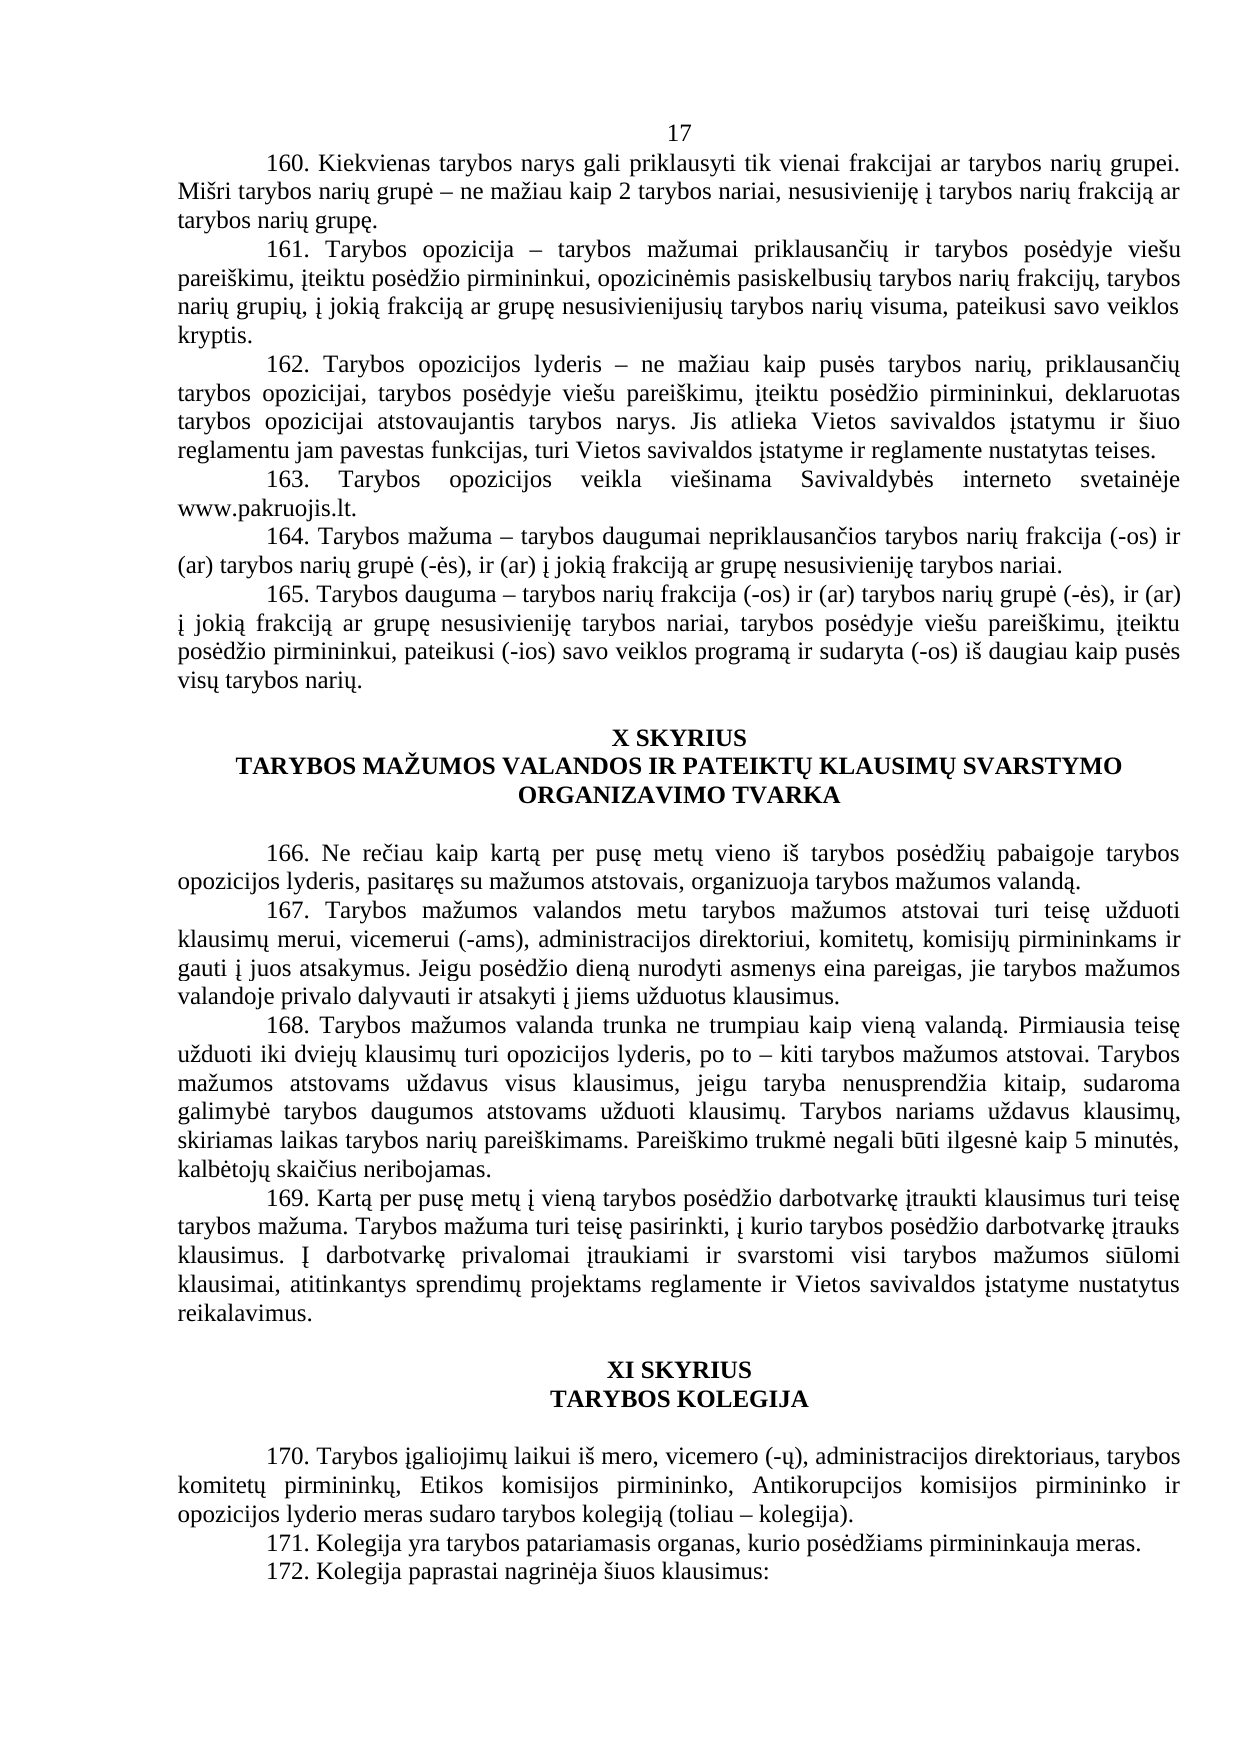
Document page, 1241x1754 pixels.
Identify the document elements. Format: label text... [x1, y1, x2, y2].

text 163. Tarybos opozicijos veikla viešinama Savivaldybės interneto svetainėje www.pakruojis.lt. [177, 464, 1181, 521]
text XI SKYRIUS [177, 1355, 1181, 1384]
text X SKYRIUS [177, 723, 1181, 751]
text TARYBOS MAŽUMOS VALANDOS IR PATEIKTŲ KLAUSIMŲ SVARSTYMO ORGANIZAVIMO TVARKA [177, 751, 1181, 809]
text 161. Tarybos opozicija – tarybos mažumai priklausančių ir tarybos posėdyje viešu pareiškimu, įteiktu posėdžio pirmininkui, opozicinėmis pasiskelbusių tarybos narių frakcijų, tarybos narių grupių, į jokią frakciją ar grupę nesusivienijusių tarybos narių visuma, pateikusi savo veiklos kryptis. [177, 234, 1181, 349]
text 167. Tarybos mažumos valandos metu tarybos mažumos atstovai turi teisę užduoti klausimų merui, vicemerui (-ams), administracijos direktoriui, komitetų, komisijų pirmininkams ir gauti į juos atsakymus. Jeigu posėdžio dieną nurodyti asmenys eina pareigas, jie tarybos mažumos valandoje privalo dalyvauti ir atsakyti į jiems užduotus klausimus. [177, 895, 1181, 1010]
text TARYBOS KOLEGIJA [177, 1384, 1181, 1413]
text 172. Kolegija paprastai nagrinėja šiuos klausimus: [177, 1556, 1181, 1585]
text 168. Tarybos mažumos valanda trunka ne trumpiau kaip vieną valandą. Pirmiausia teisę užduoti iki dviejų klausimų turi opozicijos lyderis, po to – kiti tarybos mažumos atstovai. Tarybos mažumos atstovams uždavus visus klausimus, jeigu taryba nenusprendžia kitaip, sudaroma galimybė tarybos daugumos atstovams užduoti klausimų. Tarybos nariams uždavus klausimų, skiriamas laikas tarybos narių pareiškimams. Pareiškimo trukmė negali būti ilgesnė kaip 5 minutės, kalbėtojų skaičius neribojamas. [177, 1010, 1181, 1183]
text 162. Tarybos opozicijos lyderis – ne mažiau kaip pusės tarybos narių, priklausančių tarybos opozicijai, tarybos posėdyje viešu pareiškimu, įteiktu posėdžio pirmininkui, deklaruotas tarybos opozicijai atstovaujantis tarybos narys. Jis atlieka Vietos savivaldos įstatymu ir šiuo reglamentu jam pavestas funkcijas, turi Vietos savivaldos įstatyme ir reglamente nustatytas teises. [177, 349, 1181, 464]
text 164. Tarybos mažuma – tarybos daugumai nepriklausančios tarybos narių frakcija (-os) ir (ar) tarybos narių grupė (-ės), ir (ar) į jokią frakciją ar grupę nesusivieniję tarybos nariai. [177, 521, 1181, 579]
text 170. Tarybos įgaliojimų laikui iš mero, vicemero (-ų), administracijos direktoriaus, tarybos komitetų pirmininkų, Etikos komisijos pirmininko, Antikorupcijos komisijos pirmininko ir opozicijos lyderio meras sudaro tarybos kolegiją (toliau – kolegija). [177, 1441, 1181, 1528]
text 166. Ne rečiau kaip kartą per pusę metų vieno iš tarybos posėdžių pabaigoje tarybos opozicijos lyderis, pasitaręs su mažumos atstovais, organizuoja tarybos mažumos valandą. [177, 838, 1181, 895]
text 171. Kolegija yra tarybos patariamasis organas, kurio posėdžiams pirmininkauja meras. [177, 1528, 1181, 1556]
text 160. Kiekvienas tarybos narys gali priklausyti tik vienai frakcijai ar tarybos narių grupei. Mišri tarybos narių grupė – ne mažiau kaip 2 tarybos nariai, nesusivieniję į tarybos narių frakciją ar tarybos narių grupę. [177, 148, 1181, 234]
text 169. Kartą per pusę metų į vieną tarybos posėdžio darbotvarkę įtraukti klausimus turi teisę tarybos mažuma. Tarybos mažuma turi teisę pasirinkti, į kurio tarybos posėdžio darbotvarkę įtrauks klausimus. Į darbotvarkę privalomai įtraukiami ir svarstomi visi tarybos mažumos siūlomi klausimai, atitinkantys sprendimų projektams reglamente ir Vietos savivaldos įstatyme nustatytus reikalavimus. [177, 1183, 1181, 1326]
text 165. Tarybos dauguma – tarybos narių frakcija (-os) ir (ar) tarybos narių grupė (-ės), ir (ar) į jokią frakciją ar grupę nesusivieniję tarybos nariai, tarybos posėdyje viešu pareiškimu, įteiktu posėdžio pirmininkui, pateikusi (-ios) savo veiklos programą ir sudaryta (-os) iš daugiau kaip pusės visų tarybos narių. [177, 579, 1181, 694]
